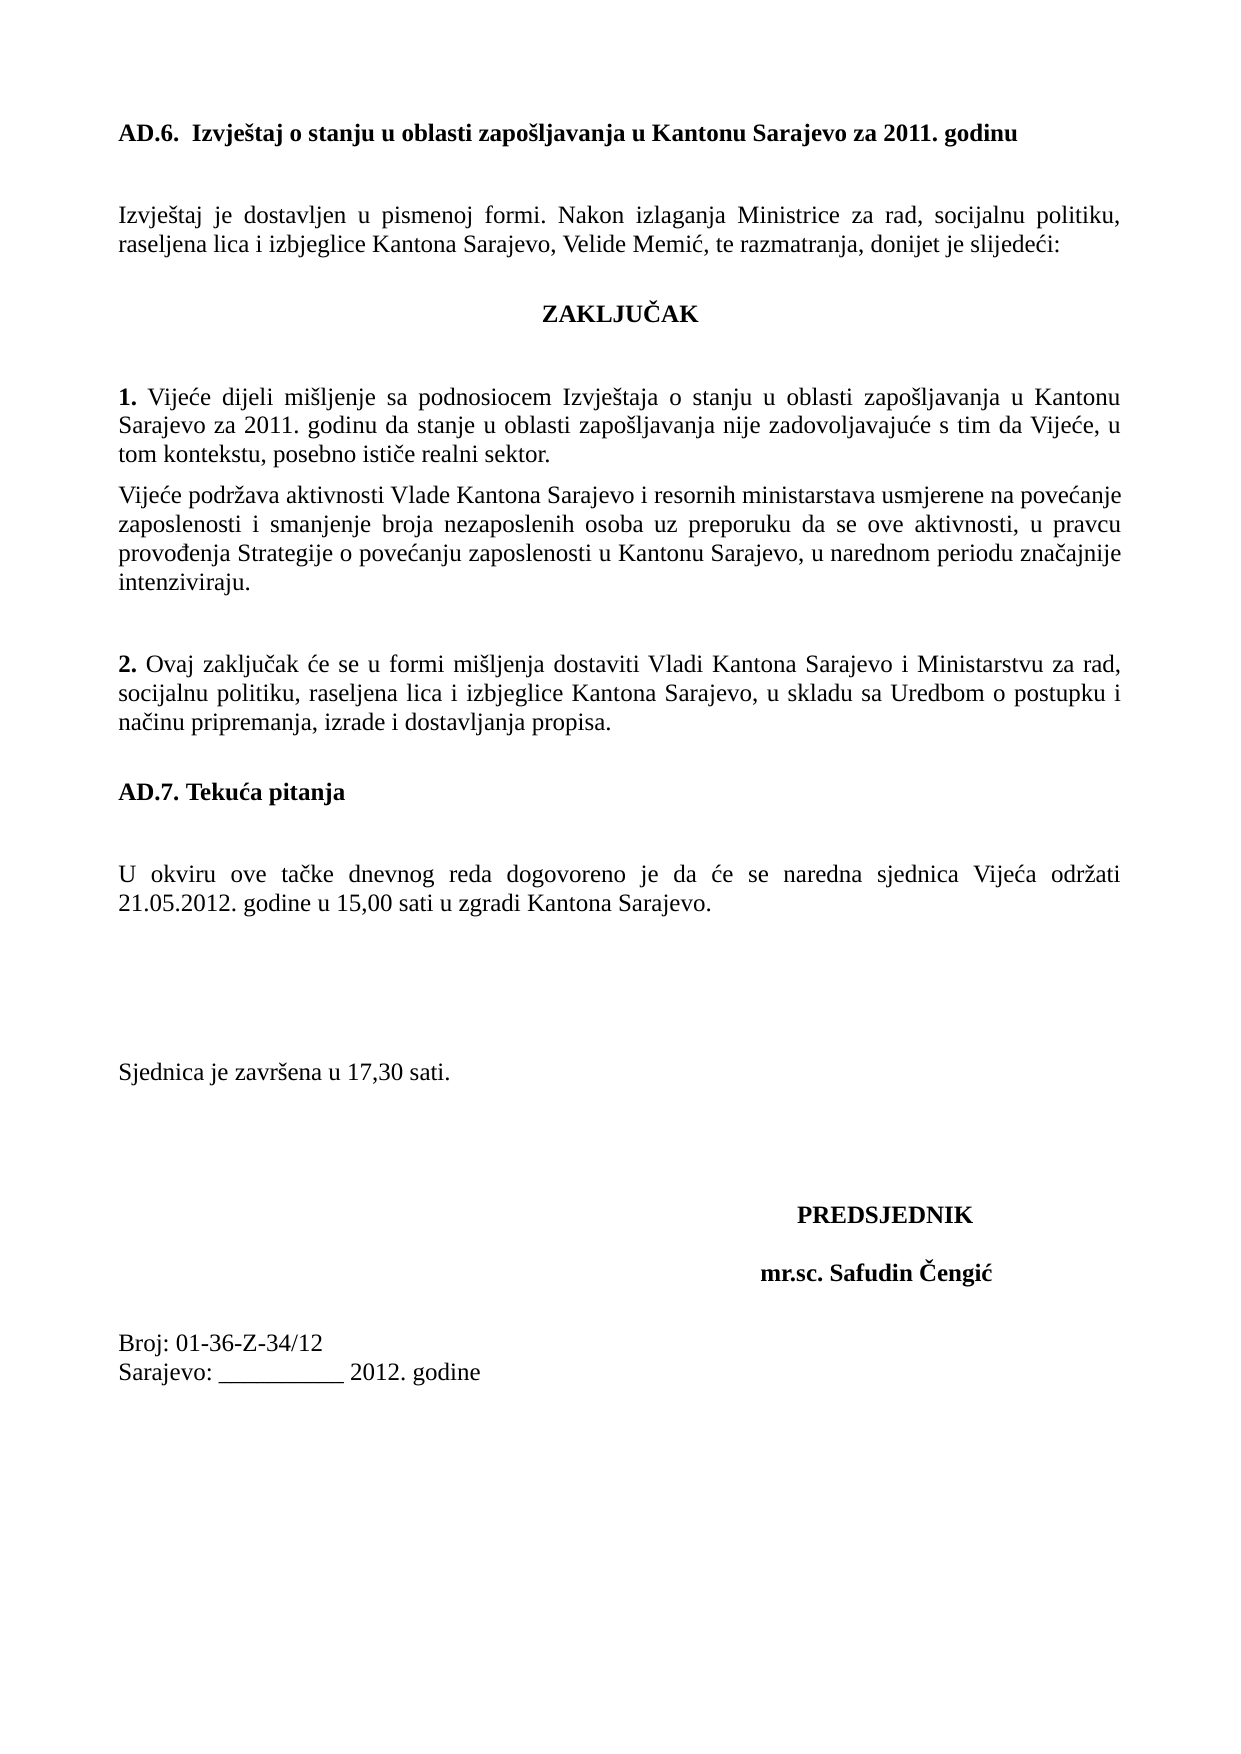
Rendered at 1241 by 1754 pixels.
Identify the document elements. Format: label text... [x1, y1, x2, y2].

text Sjednica je završena u 17,30 sati. [118, 1057, 1122, 1086]
text AD.6. Izvještaj o stanju u oblasti zapošljavanja u Kantonu Sarajevo za 2011. godinu [118, 118, 1122, 147]
text PREDSJEDNIK [561, 1201, 1122, 1229]
text Broj: 01-36-Z-34/12 [118, 1328, 1122, 1357]
text 1. Vijeće dijeli mišljenje sa podnosiocem Izvještaja o stanju u oblasti zapošljavanja u Kantonu Sarajevo za 2011. godinu da stanje u oblasti zapošljavanja nije zadovoljavajuće s tim da Vijeće, u tom kontekstu, posebno ističe realni sektor. [118, 382, 1122, 468]
text Sarajevo: __________ 2012. godine [118, 1357, 1122, 1386]
text Vijeće podržava aktivnosti Vlade Kantona Sarajevo i resornih ministarstava usmjerene na povećanje zaposlenosti i smanjenje broja nezaposlenih osoba uz preporuku da se ove aktivnosti, u pravcu provođenja Strategije o povećanju zaposlenosti u Kantonu Sarajevo, u narednom periodu značajnije intenziviraju. [118, 481, 1122, 596]
list 2. Ovaj zaključak će se u formi mišljenja dostaviti Vladi Kantona Sarajevo i Ministarstvu za rad, socijalnu politiku, raseljena lica i izbjeglice Kantona Sarajevo, u skladu sa Uredbom o postupku i načinu pripremanja, izrade i dostavljanja propisa. [81, 649, 1122, 736]
text U okviru ove tačke dnevnog reda dogovoreno je da će se naredna sjednica Vijeća održati 21.05.2012. godine u 15,00 sati u zgradi Kantona Sarajevo. [118, 859, 1122, 917]
text AD.7. Tekuća pitanja [118, 777, 1122, 806]
text ZAKLJUČAK [118, 299, 1122, 328]
text mr.sc. Safudin Čengić [118, 1258, 1122, 1287]
text Izvještaj je dostavljen u pismenoj formi. Nakon izlaganja Ministrice za rad, socijalnu politiku, raseljena lica i izbjeglice Kantona Sarajevo, Velide Memić, te razmatranja, donijet je slijedeći: [118, 201, 1122, 258]
